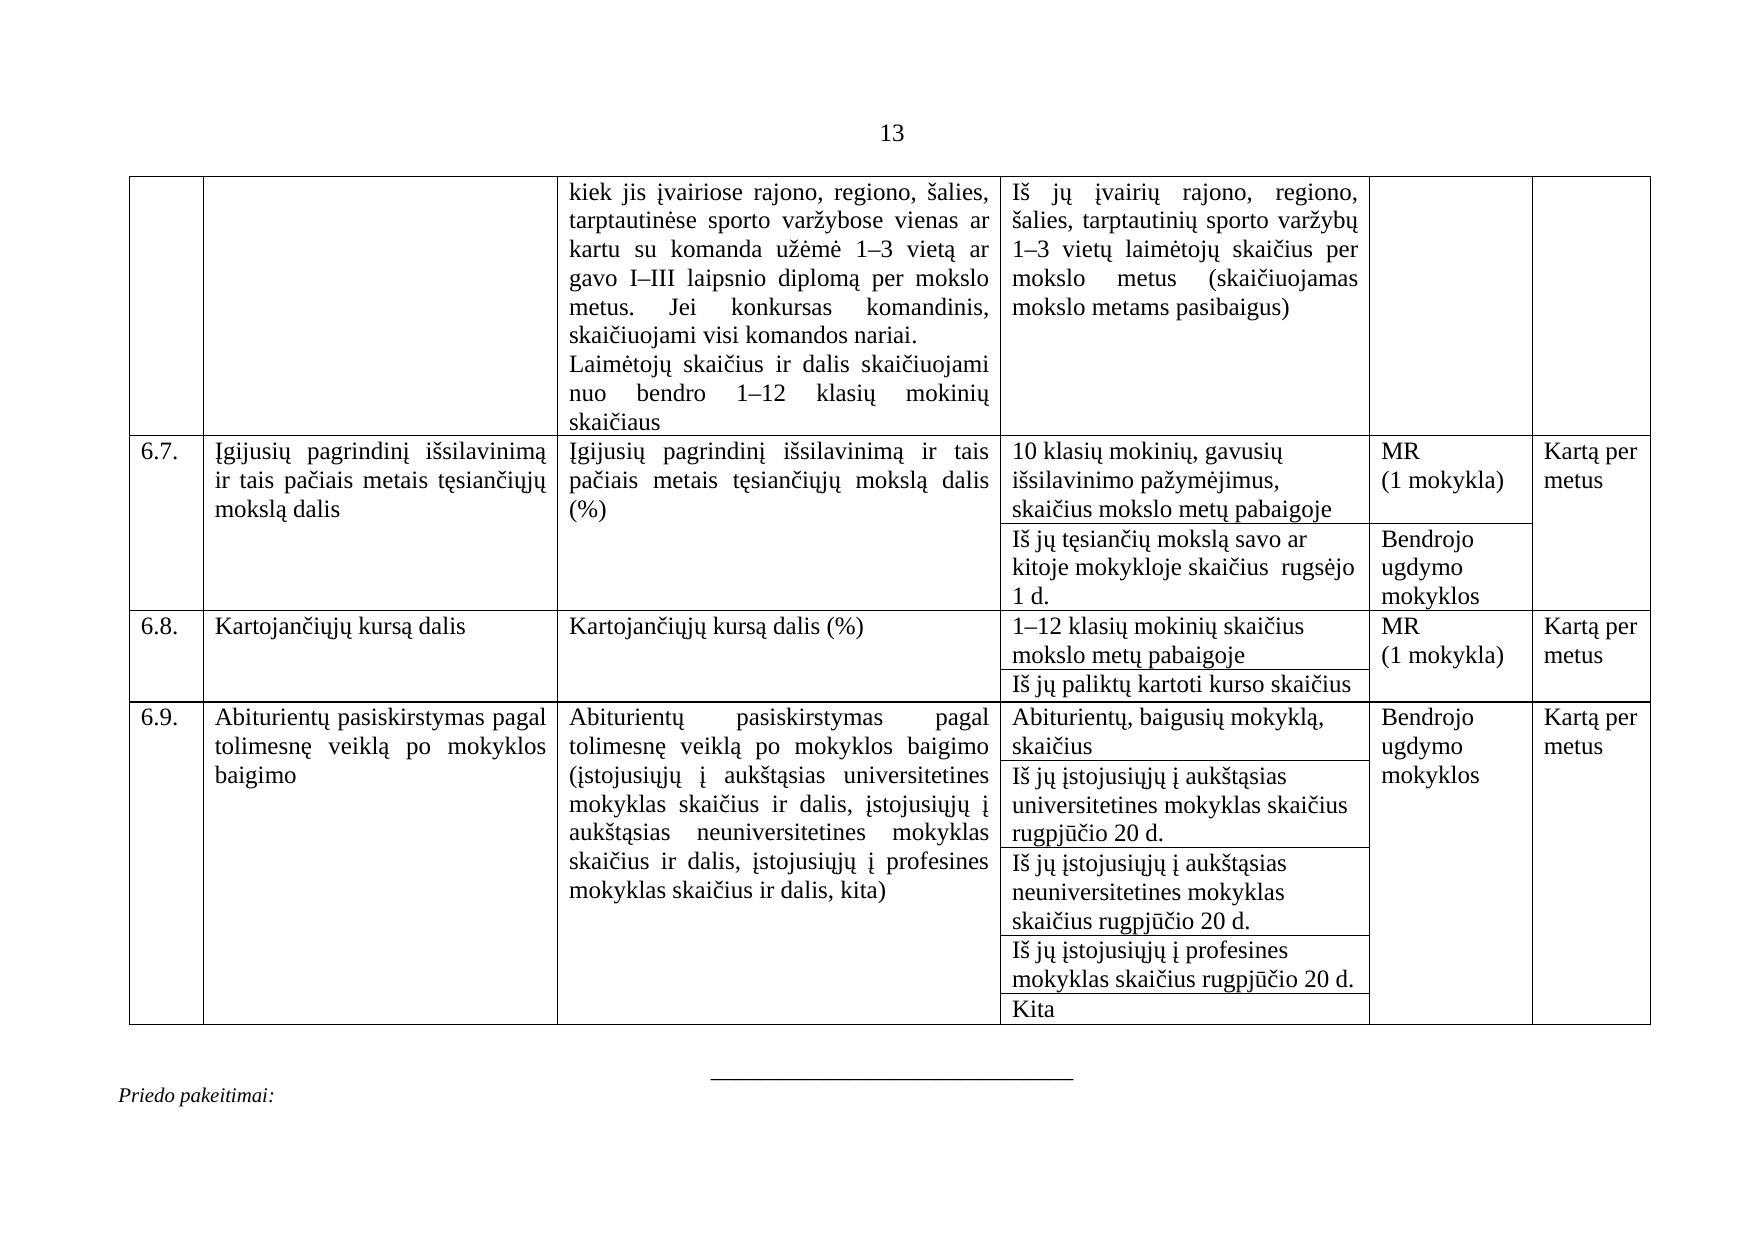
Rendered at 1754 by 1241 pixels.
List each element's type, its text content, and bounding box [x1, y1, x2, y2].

table_cell Iš jų įvairių rajono, regiono, šalies, tarptautinių sporto varžybų 1–3 vietų laimėtojų skaičius per mokslo metus (skaičiuojamas mokslo metams pasibaigus) [1001, 177, 1369, 435]
table_cell [204, 177, 557, 435]
table_cell Kartą per metus [1533, 611, 1650, 701]
table_cell Iš jų tęsiančių mokslą savo ar kitoje mokykloje skaičius rugsėjo 1 d. [1001, 524, 1369, 610]
table_cell Kartojančiųjų kursą dalis [204, 611, 557, 701]
text _____________________________ [118, 1054, 1665, 1083]
table_cell Abiturientų pasiskirstymas pagal tolimesnę veiklą po mokyklos baigimo [204, 703, 557, 1024]
table_cell kiek jis įvairiose rajono, regiono, šalies, tarptautinėse sporto varžybose vienas ar kartu su komanda užėmė 1–3 vietą ar gavo I–III laipsnio diplomą per mokslo metus. Jei konkursas komandinis, skaičiuojami visi komandos nariai. Laimėtojų skaičius ir dalis skaičiuojami nuo bendro 1–12 klasių mokinių skaičiaus [558, 177, 1000, 435]
table_cell Abiturientų, baigusių mokyklą, skaičius [1001, 703, 1369, 760]
table_cell [1533, 177, 1650, 435]
table_cell [130, 177, 203, 435]
table_cell Bendrojo ugdymo mokyklos [1370, 524, 1532, 610]
table_cell Bendrojo ugdymo mokyklos [1370, 703, 1532, 1024]
table_cell Kartą per metus [1533, 703, 1650, 1024]
table_cell 6.7. [130, 436, 203, 610]
text Priedo pakeitimai: [118, 1083, 1665, 1107]
table_cell [1370, 177, 1532, 435]
table_cell Kartą per metus [1533, 436, 1650, 610]
table_cell Iš jų paliktų kartoti kurso skaičius [1001, 670, 1369, 701]
table_cell MR (1 mokykla) [1370, 436, 1532, 523]
table_cell 10 klasių mokinių, gavusių išsilavinimo pažymėjimus, skaičius mokslo metų pabaigoje [1001, 436, 1369, 523]
table_cell MR (1 mokykla) [1370, 611, 1532, 701]
table_cell Iš jų įstojusiųjų į aukštąsias neuniversitetines mokyklas skaičius rugpjūčio 20 d. [1001, 848, 1369, 934]
table_cell Abiturientų pasiskirstymas pagal tolimesnę veiklą po mokyklos baigimo (įstojusiųjų į aukštąsias universitetines mokyklas skaičius ir dalis, įstojusiųjų į aukštąsias neuniversitetines mokyklas skaičius ir dalis, įstojusiųjų į profesines mokyklas skaičius ir dalis, kita) [558, 703, 1000, 1024]
table_cell 6.9. [130, 703, 203, 1024]
table_cell Kartojančiųjų kursą dalis (%) [558, 611, 1000, 701]
table_cell Iš jų įstojusiųjų į aukštąsias universitetines mokyklas skaičius rugpjūčio 20 d. [1001, 761, 1369, 847]
table_cell Iš jų įstojusiųjų į profesines mokyklas skaičius rugpjūčio 20 d. [1001, 936, 1369, 993]
table_cell 1–12 klasių mokinių skaičius mokslo metų pabaigoje [1001, 611, 1369, 668]
table_cell Įgijusių pagrindinį išsilavinimą ir tais pačiais metais tęsiančiųjų mokslą dalis (%) [558, 436, 1000, 610]
table_cell Kita [1001, 994, 1369, 1024]
table_cell 6.8. [130, 611, 203, 701]
table_cell Įgijusių pagrindinį išsilavinimą ir tais pačiais metais tęsiančiųjų mokslą dalis [204, 436, 557, 610]
